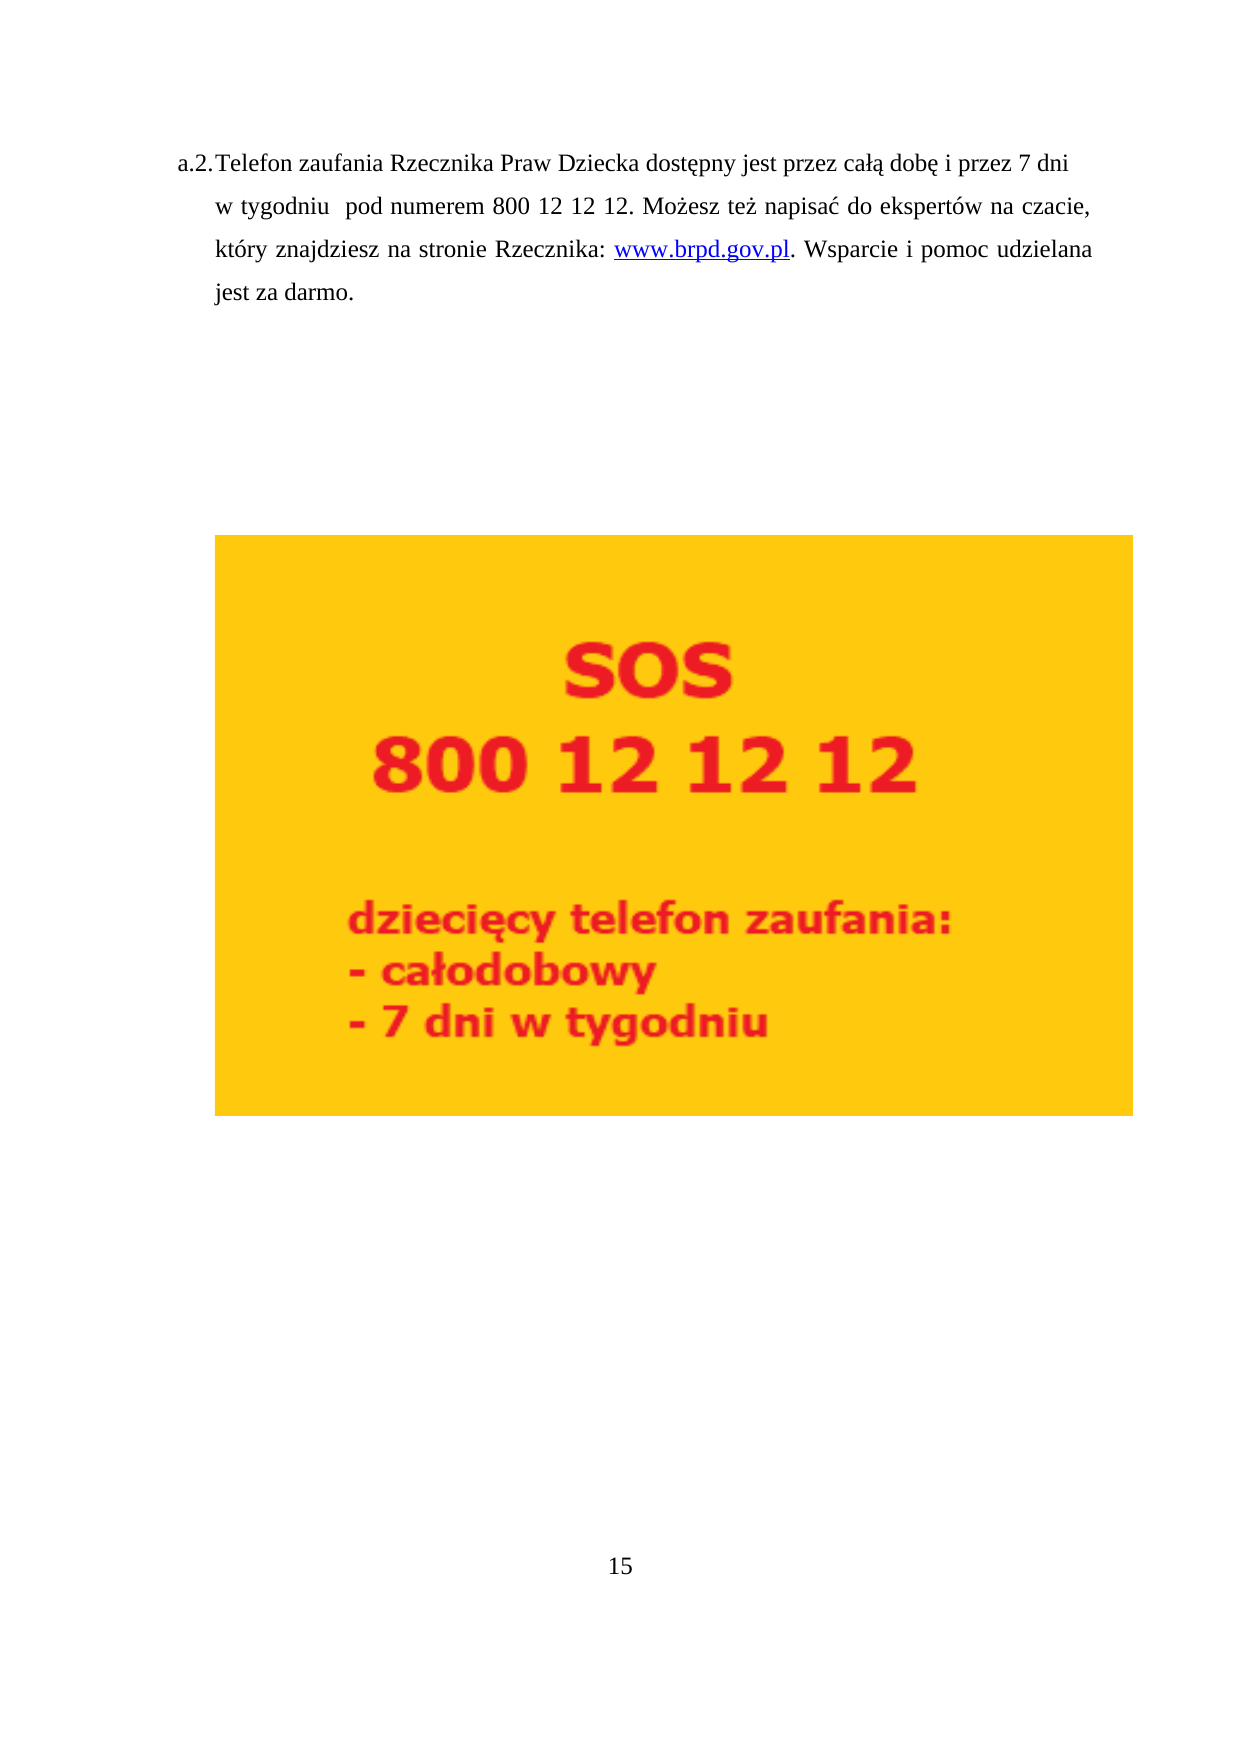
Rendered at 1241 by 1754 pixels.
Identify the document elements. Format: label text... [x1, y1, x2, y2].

picture [214, 535, 1133, 1116]
list Telefon zaufania Rzecznika Praw Dziecka dostępny jest przez całą dobę i przez 7 dni [177, 148, 1093, 176]
list w tygodniu pod numerem 800 12 12 12. Możesz też napisać do ekspertów na czacie, który znajdziesz na stronie Rzecznika: www.brpd.gov.pl. Wsparcie i pomoc udzielana jest za darmo. [215, 191, 1093, 306]
